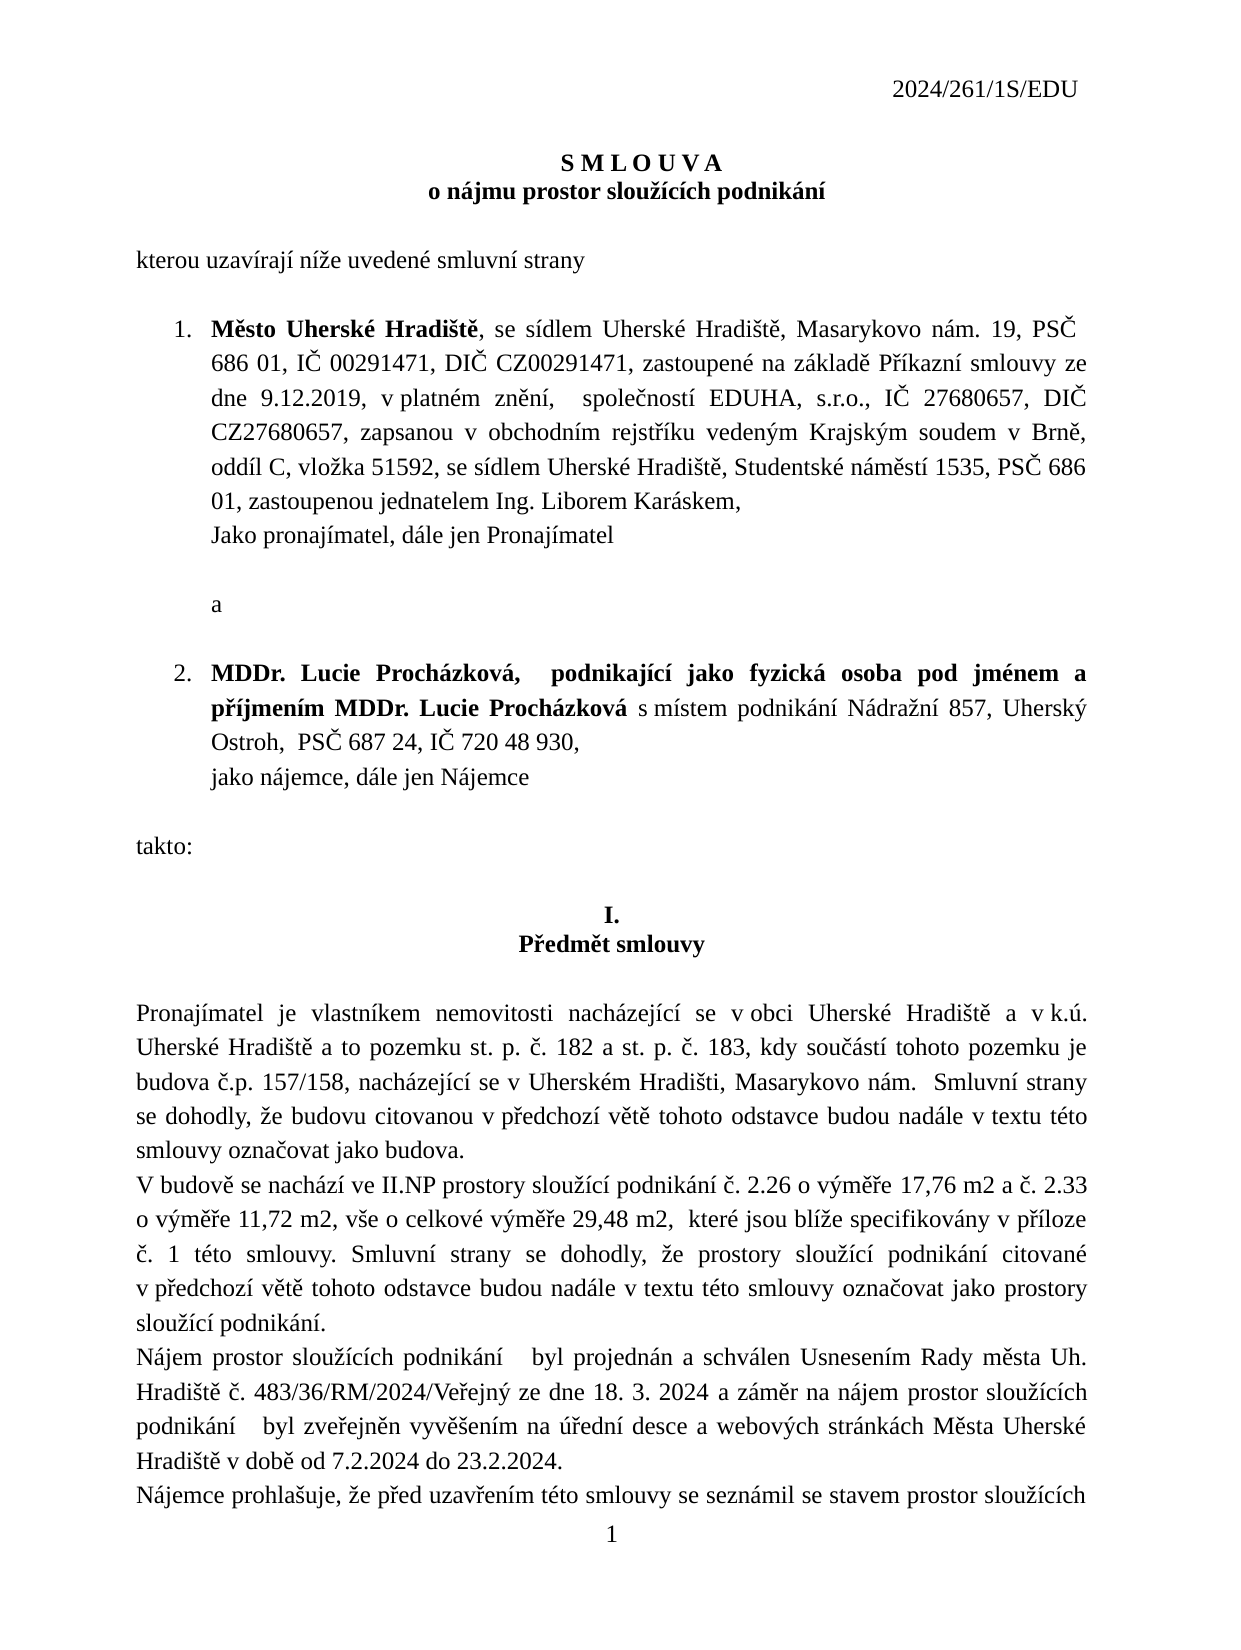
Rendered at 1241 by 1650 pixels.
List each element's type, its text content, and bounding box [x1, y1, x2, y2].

text jako nájemce, dále jen Nájemce [211, 762, 1087, 791]
text S M L O U V A [136, 148, 1087, 176]
list MDDr. Lucie Procházková, podnikající jako fyzická osoba pod jménem a příjmením MDDr. Lucie Procházková s místem podnikání Nádražní 857, Uherský Ostroh, PSČ 687 24, IČ 720 48 930, [173, 658, 1087, 756]
text Nájem prostor sloužících podnikání byl projednán a schválen Usnesením Rady města Uh. Hradiště č. 483/36/RM/2024/Veřejný ze dne 18. 3. 2024 a záměr na nájem prostor sloužících podnikání byl zveřejněn vyvěšením na úřední desce a webových stránkách Města Uherské Hradiště v době od 7.2.2024 do 23.2.2024. [136, 1342, 1087, 1474]
text o nájmu prostor sloužících podnikání [166, 176, 1087, 205]
text Pronajímatel je vlastníkem nemovitosti nacházející se v obci Uherské Hradiště a v k.ú. Uherské Hradiště a to pozemku st. p. č. 182 a st. p. č. 183, kdy součástí tohoto pozemku je budova č.p. 157/158, nacházející se v Uherském Hradišti, Masarykovo nám. Smluvní strany se dohodly, že budovu citovanou v předchozí větě tohoto odstavce budou nadále v textu této smlouvy označovat jako budova. [136, 998, 1087, 1164]
text V budově se nachází ve II.NP prostory sloužící podnikání č. 2.26 o výměře 17,76 m2 a č. 2.33 o výměře 11,72 m2, vše o celkové výměře 29,48 m2, které jsou blíže specifikovány v příloze č. 1 této smlouvy. Smluvní strany se dohodly, že prostory sloužící podnikání citované v předchozí větě tohoto odstavce budou nadále v textu této smlouvy označovat jako prostory sloužící podnikání. [136, 1170, 1087, 1337]
text kterou uzavírají níže uvedené smluvní strany [136, 245, 1087, 273]
text a [211, 589, 1087, 618]
text I. [136, 900, 1087, 929]
text Předmět smlouvy [136, 929, 1087, 957]
list Město Uherské Hradiště, se sídlem Uherské Hradiště, Masarykovo nám. 19, PSČ 686 01, IČ 00291471, DIČ CZ00291471, zastoupené na základě Příkazní smlouvy ze dne 9.12.2019, v platném znění, společností EDUHA, s.r.o., IČ 27680657, DIČ CZ27680657, zapsanou v obchodním rejstříku vedeným Krajským soudem v Brně, oddíl C, vložka 51592, se sídlem Uherské Hradiště, Studentské náměstí 1535, PSČ 686 01, zastoupenou jednatelem Ing. Liborem Karáskem, [173, 314, 1087, 515]
text takto: [136, 831, 1087, 860]
text Jako pronajímatel, dále jen Pronajímatel [211, 521, 1087, 549]
text Nájemce prohlašuje, že před uzavřením této smlouvy se seznámil se stavem prostor sloužících [136, 1480, 1087, 1509]
